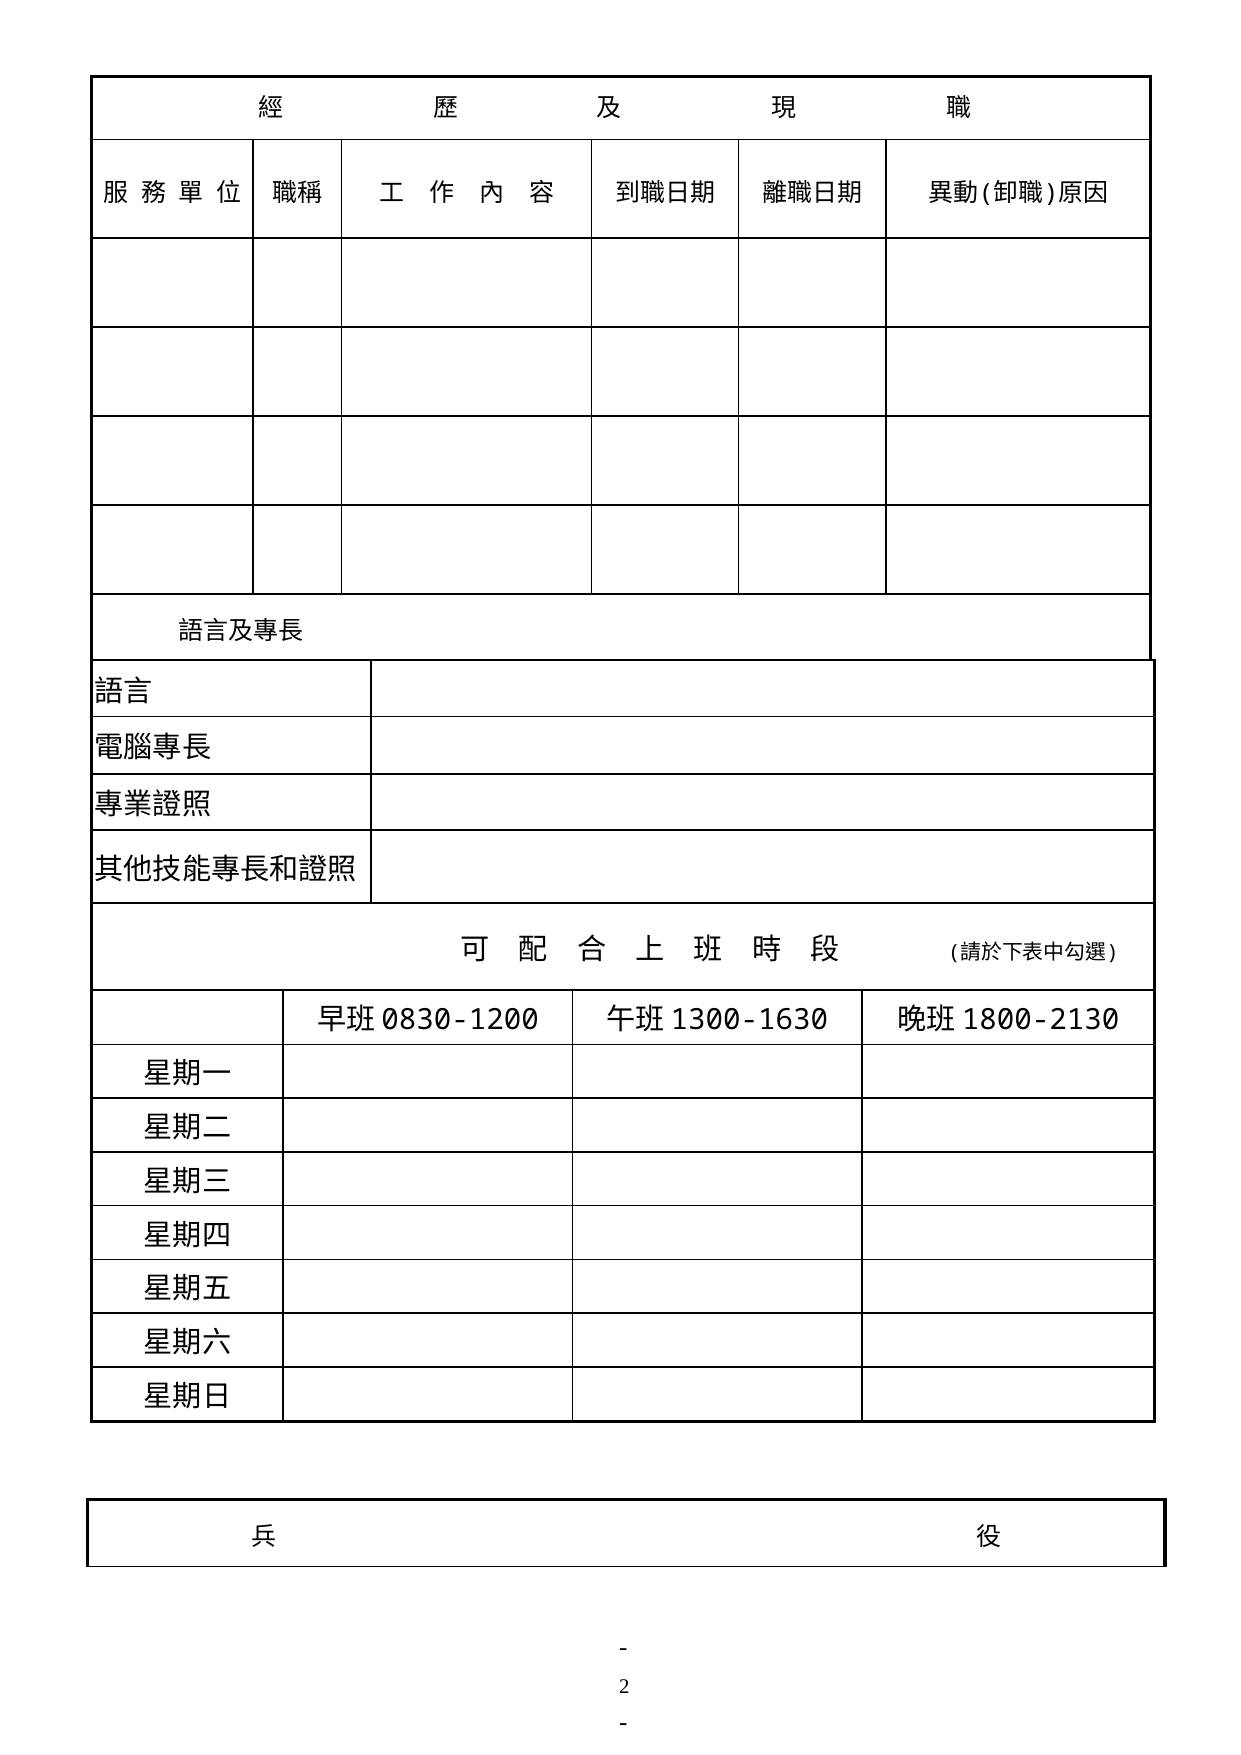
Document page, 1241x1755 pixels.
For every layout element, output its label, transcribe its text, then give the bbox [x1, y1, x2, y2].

table_cell [284, 1045, 572, 1097]
table_cell 午班1300-1630 [573, 991, 861, 1043]
table_cell [93, 417, 252, 504]
table_cell [93, 991, 282, 1043]
table_cell 語言 [93, 661, 370, 716]
table_cell [284, 1099, 572, 1151]
table_cell [284, 1314, 572, 1366]
table_cell [372, 661, 1153, 716]
table_cell 到職日期 [592, 140, 738, 237]
table_cell [284, 1368, 572, 1420]
table_cell [254, 417, 341, 504]
table_cell 專業證照 [93, 775, 370, 829]
table_cell 離職日期 [739, 140, 885, 237]
table_cell 星期二 [93, 1099, 282, 1151]
table_cell [342, 239, 591, 326]
table_cell 星期日 [93, 1368, 282, 1420]
table_cell 早班0830-1200 [284, 991, 572, 1043]
table_cell 晚班1800-2130 [863, 991, 1153, 1043]
table_cell [739, 417, 885, 504]
table_cell [284, 1206, 572, 1258]
table_cell 異動(卸職)原因 [887, 140, 1149, 237]
table_cell [592, 417, 738, 504]
table_cell [93, 328, 252, 415]
table_cell [739, 239, 885, 326]
table_cell [284, 1260, 572, 1312]
table_cell 工 作 內 容 [342, 140, 591, 237]
table_cell 星期三 [93, 1153, 282, 1205]
table_cell 星期四 [93, 1206, 282, 1258]
table_cell 星期一 [93, 1045, 282, 1097]
table_header 經 歷 及 現 職 [93, 78, 1149, 138]
table_cell 電腦專長 [93, 717, 370, 773]
table_cell [573, 1099, 861, 1151]
table_cell [863, 1206, 1153, 1258]
table_cell [254, 506, 341, 593]
table_cell [573, 1260, 861, 1312]
table_cell [372, 831, 1153, 902]
table_cell [863, 1314, 1153, 1366]
table_cell [863, 1153, 1153, 1205]
table_cell [592, 328, 738, 415]
table_cell [863, 1368, 1153, 1420]
table_cell 星期五 [93, 1260, 282, 1312]
table_cell 星期六 [93, 1314, 282, 1366]
table_cell [573, 1314, 861, 1366]
table_cell 其他技能專長和證照 [93, 831, 370, 902]
table_cell 語言及專長 [93, 595, 1149, 659]
table_cell [573, 1368, 861, 1420]
table_cell [887, 506, 1149, 593]
table_cell [254, 239, 341, 326]
table_cell [93, 506, 252, 593]
table_header 兵 役 [89, 1501, 1163, 1566]
table_cell [372, 717, 1153, 773]
table_cell [284, 1153, 572, 1205]
table_cell [887, 328, 1149, 415]
table_cell [342, 328, 591, 415]
table_cell [592, 506, 738, 593]
table_cell [93, 239, 252, 326]
table_cell [592, 239, 738, 326]
table_cell [573, 1153, 861, 1205]
table_cell [863, 1099, 1153, 1151]
table_cell 服 務 單 位 [93, 140, 252, 237]
table_cell [342, 417, 591, 504]
table_cell [739, 506, 885, 593]
table_cell [739, 328, 885, 415]
table_cell 職稱 [254, 140, 341, 237]
table_cell [887, 417, 1149, 504]
table_cell 可 配 合 上 班 時 段 (請於下表中勾選) [93, 904, 1153, 989]
table_cell [342, 506, 591, 593]
table_cell [573, 1206, 861, 1258]
table_cell [887, 239, 1149, 326]
table_cell [254, 328, 341, 415]
table_cell [372, 775, 1153, 829]
table_cell [863, 1260, 1153, 1312]
table_cell [573, 1045, 861, 1097]
table_cell [863, 1045, 1153, 1097]
